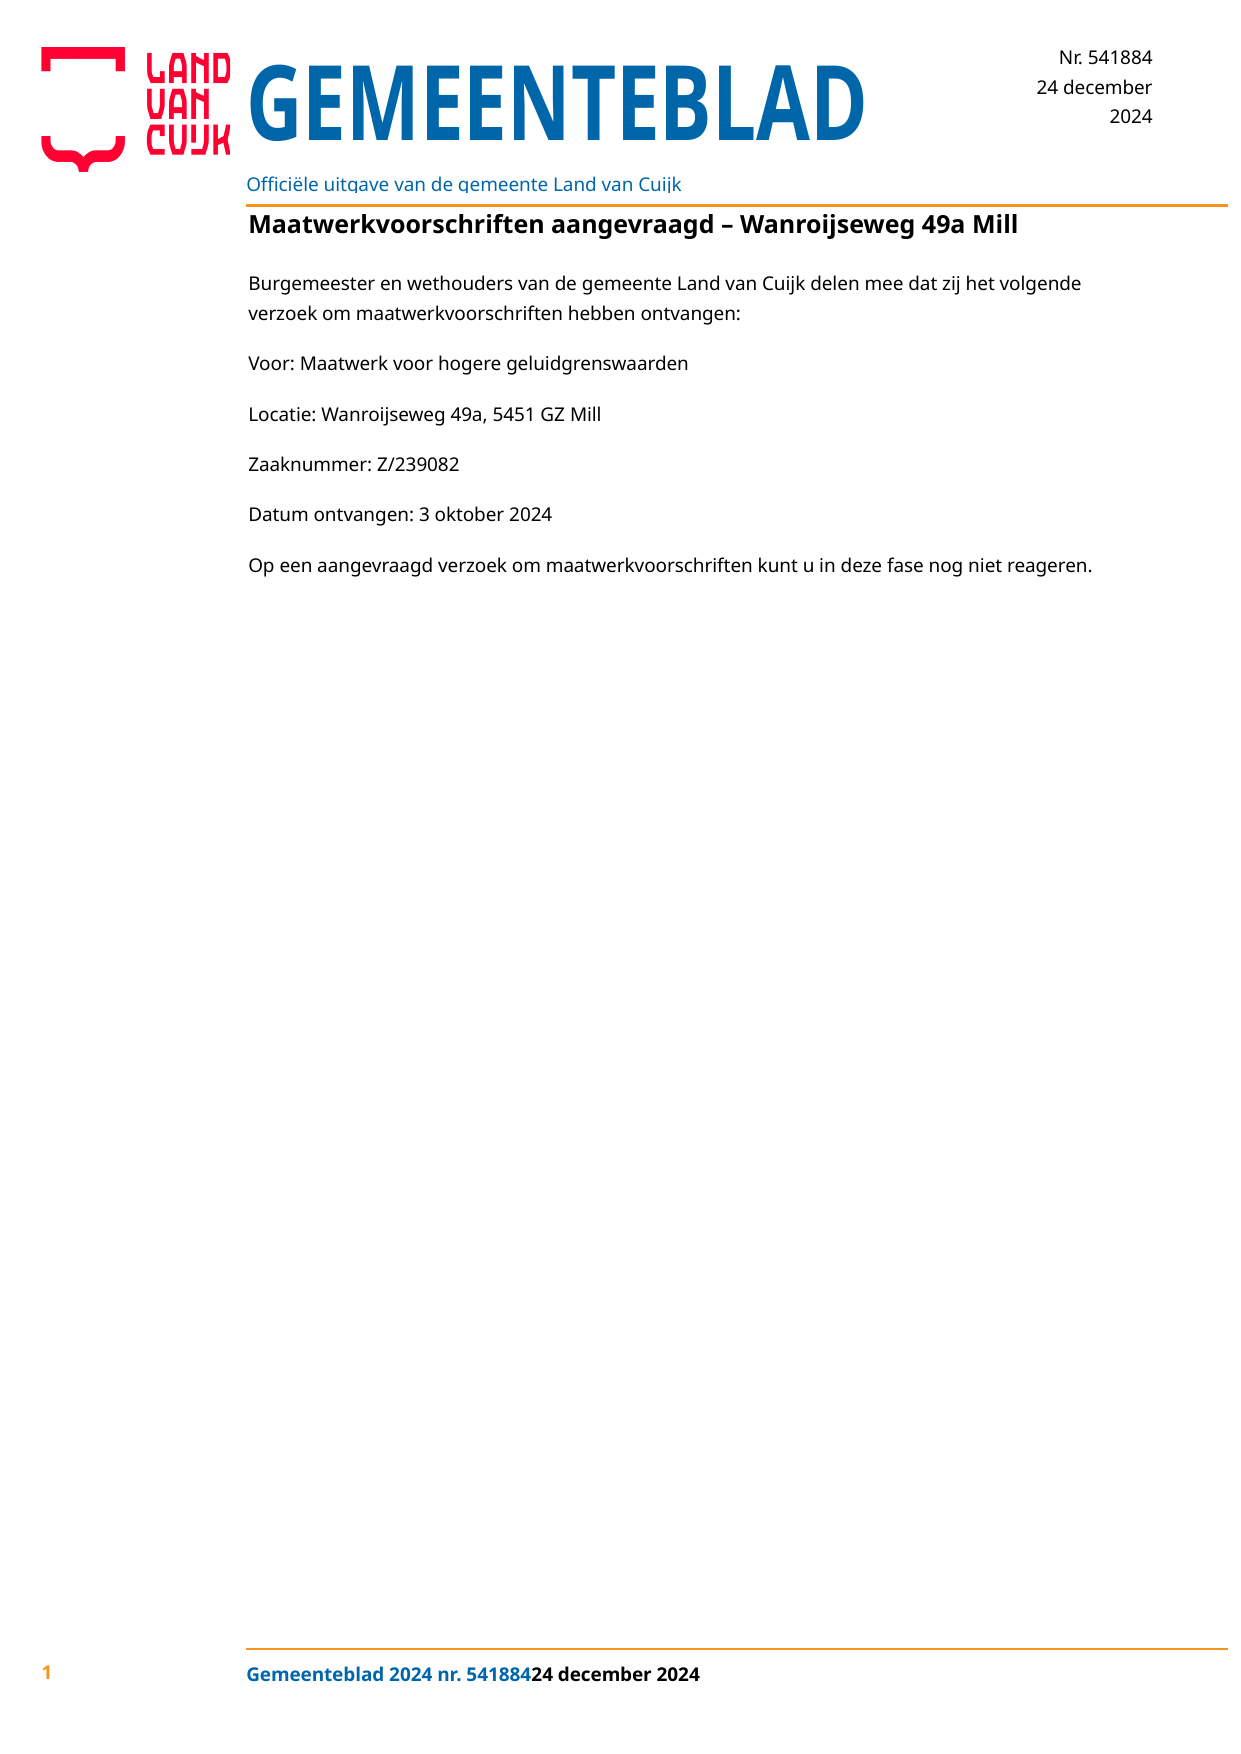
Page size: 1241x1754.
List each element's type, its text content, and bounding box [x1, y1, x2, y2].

picture [41, 47, 231, 172]
text Voor: Maatwerk voor hogere geluidgrenswaarden [248, 350, 1152, 376]
text Maatwerkvoorschriften aangevraagd – Wanroijseweg 49a Mill [248, 207, 1152, 241]
text Datum ontvangen: 3 oktober 2024 [248, 502, 1152, 527]
text Op een aangevraagd verzoek om maatwerkvoorschriften kunt u in deze fase nog niet reageren. [248, 552, 1152, 578]
text Locatie: Wanroijseweg 49a, 5451 GZ Mill [248, 401, 1152, 426]
text Zaaknummer: Z/239082 [248, 451, 1152, 477]
text Burgemeester en wethouders van de gemeente Land van Cuijk delen mee dat zij het volgende verzoek om maatwerkvoorschriften hebben ontvangen: [248, 270, 1152, 326]
